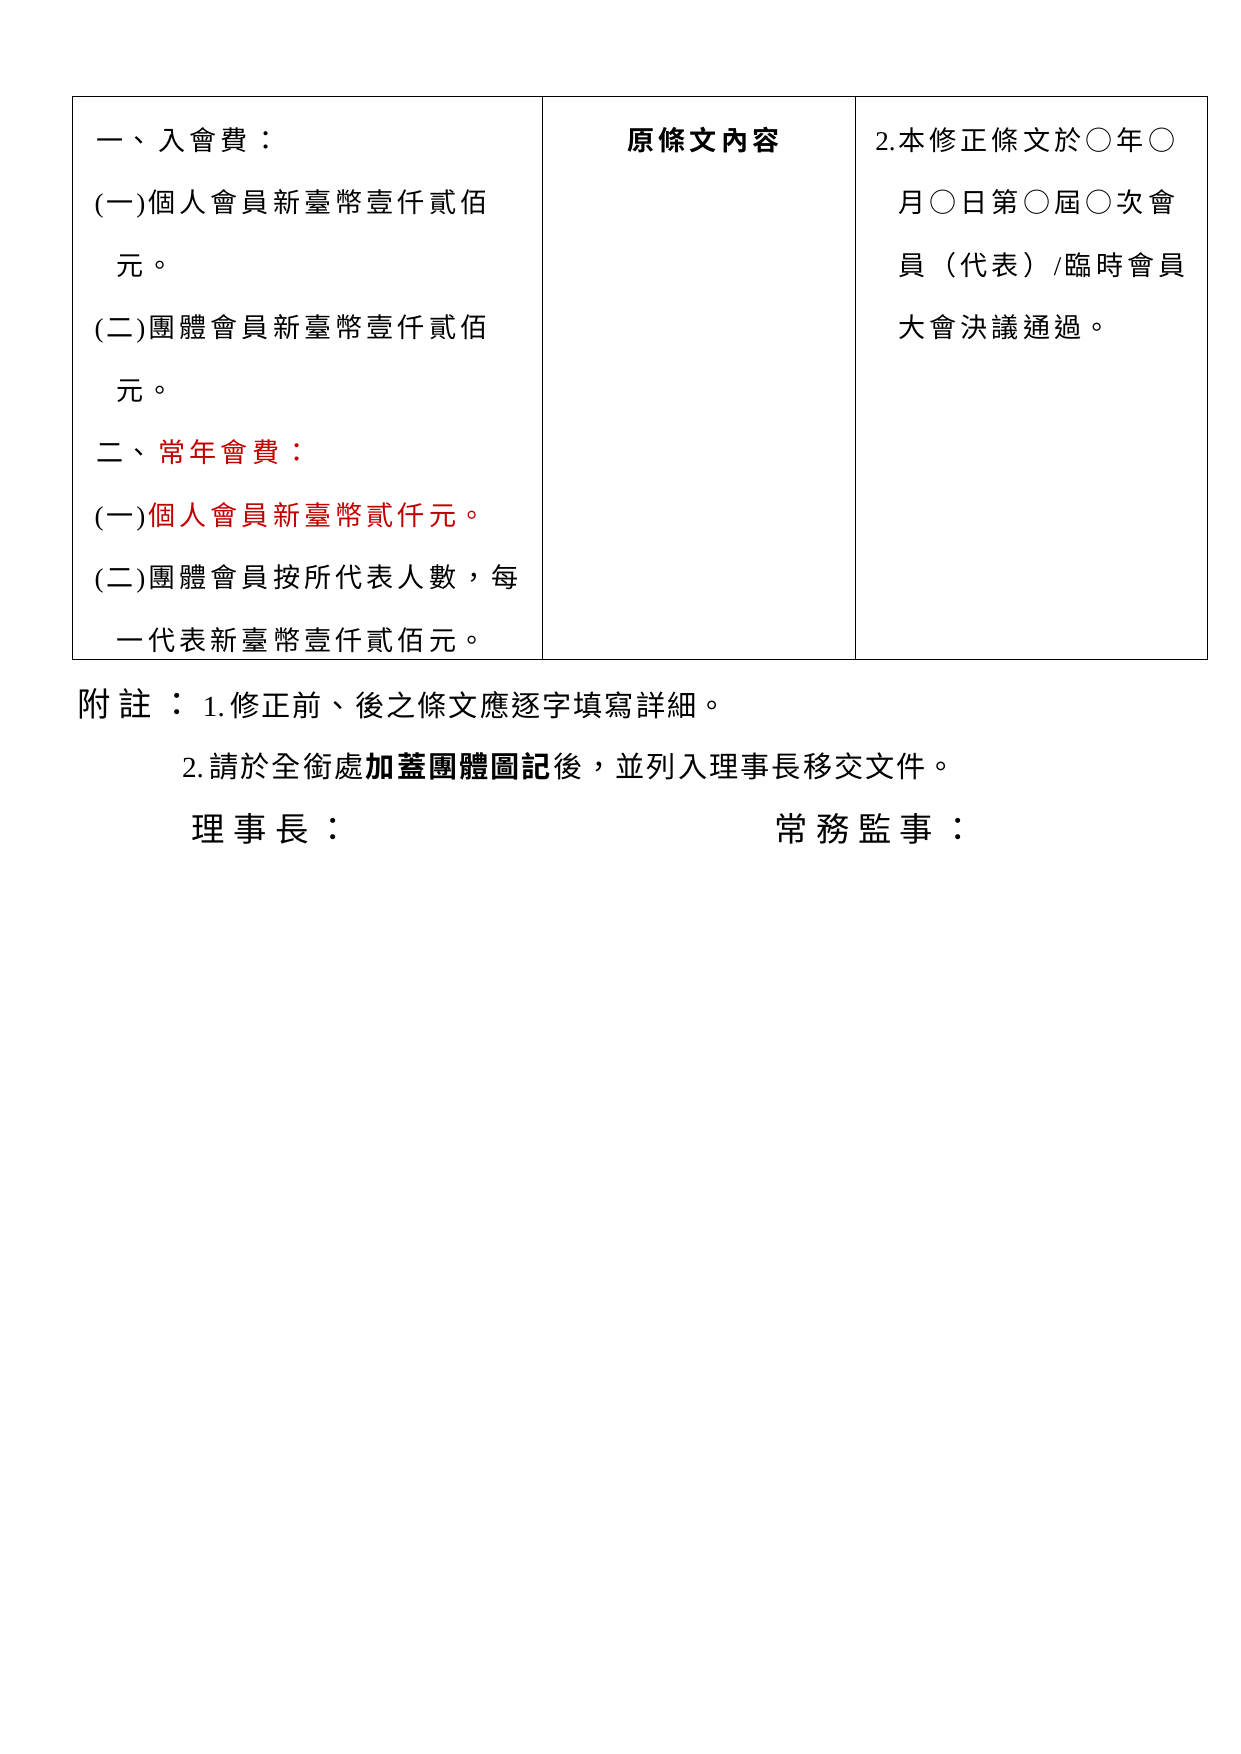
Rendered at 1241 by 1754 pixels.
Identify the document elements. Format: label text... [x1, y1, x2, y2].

text 附註：1.修正前、後之條文應逐字填寫詳細。 [73, 660, 1167, 723]
table_cell 原條文內容 [543, 97, 855, 659]
table_cell 2.本修正條文於○年○月○日第○屆○次會員（代表）/臨時會員大會決議通過。 [856, 97, 1207, 659]
table_cell 一、入會費： (一)個人會員新臺幣壹仟貳佰元。 (二)團體會員新臺幣壹仟貳佰元。 二、常年會費： (一)個人會員新臺幣貳仟元。 (二)團體會員按所代表人數，每一代表新臺幣壹仟貳佰元。 [73, 97, 542, 659]
text 2.請於全銜處加蓋團體圖記後，並列入理事長移交文件。 [73, 723, 1167, 785]
text 理事長： 常務監事： [185, 785, 1167, 848]
